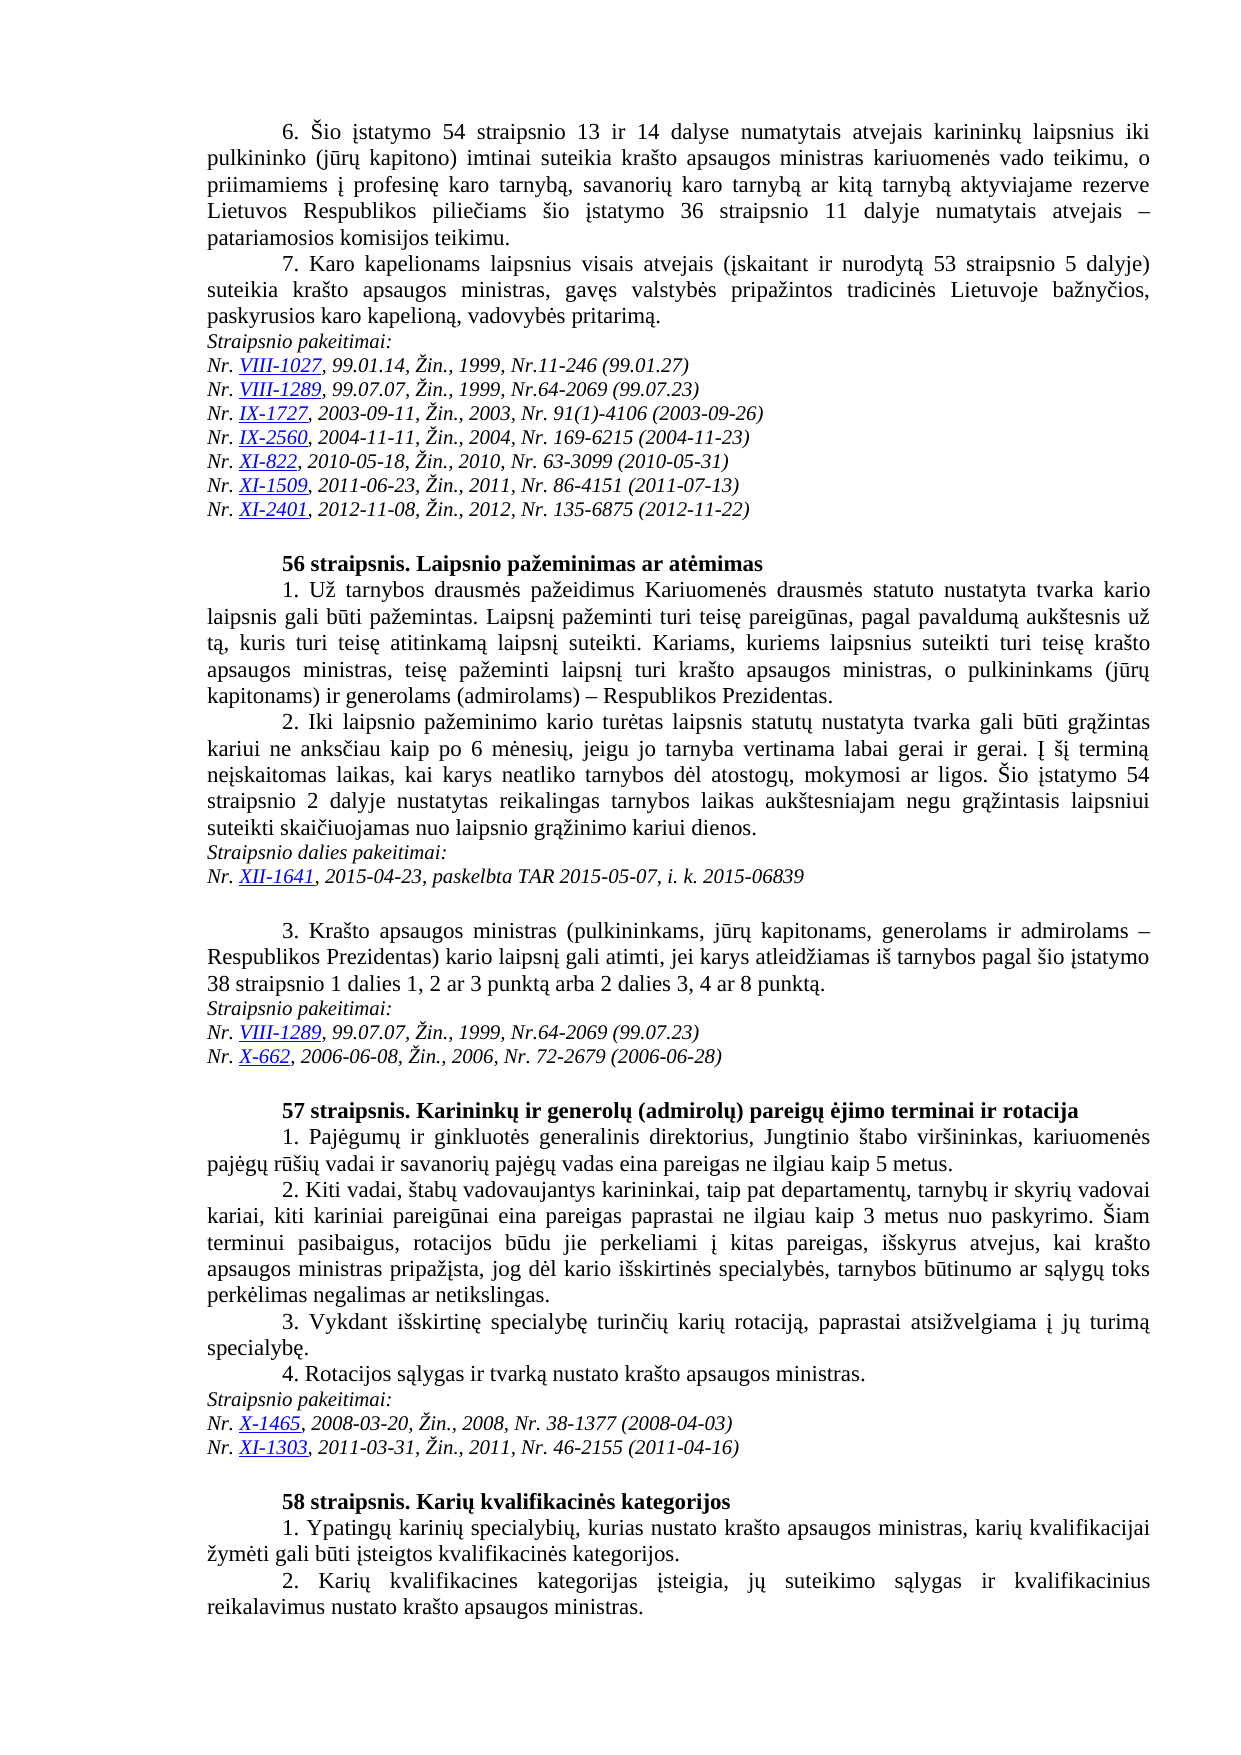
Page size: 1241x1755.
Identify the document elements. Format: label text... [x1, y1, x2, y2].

text Nr. VIII-1289, 99.07.07, Žin., 1999, Nr.64-2069 (99.07.23) [207, 1020, 1152, 1044]
text Nr. VIII-1289, 99.07.07, Žin., 1999, Nr.64-2069 (99.07.23) [207, 377, 1152, 401]
text 4. Rotacijos sąlygas ir tvarką nustato krašto apsaugos ministras. [207, 1361, 1152, 1387]
text 3. Krašto apsaugos ministras (pulkininkams, jūrų kapitonams, generolams ir admirolams – Respublikos Prezidentas) kario laipsnį gali atimti, jei karys atleidžiamas iš tarnybos pagal šio įstatymo 38 straipsnio 1 dalies 1, 2 ar 3 punktą arba 2 dalies 3, 4 ar 8 punktą. [207, 917, 1152, 996]
text 6. Šio įstatymo 54 straipsnio 13 ir 14 dalyse numatytais atvejais karininkų laipsnius iki pulkininko (jūrų kapitono) imtinai suteikia krašto apsaugos ministras kariuomenės vado teikimu, o priimamiems į profesinę karo tarnybą, savanorių karo tarnybą ar kitą tarnybą aktyviajame rezerve Lietuvos Respublikos piliečiams šio įstatymo 36 straipsnio 11 dalyje numatytais atvejais – patariamosios komisijos teikimu. [207, 118, 1152, 250]
text Straipsnio dalies pakeitimai: [207, 840, 1152, 864]
text Nr. XI-1509, 2011-06-23, Žin., 2011, Nr. 86-4151 (2011-07-13) [207, 473, 1152, 497]
text 2. Karių kvalifikacines kategorijas įsteigia, jų suteikimo sąlygas ir kvalifikacinius reikalavimus nustato krašto apsaugos ministras. [207, 1567, 1152, 1619]
text 57 straipsnis. Karininkų ir generolų (admirolų) pareigų ėjimo terminai ir rotacija [282, 1097, 1152, 1123]
text 3. Vykdant išskirtinę specialybę turinčių karių rotaciją, paprastai atsižvelgiama į jų turimą specialybę. [207, 1308, 1152, 1361]
text Nr. XII-1641, 2015-04-23, paskelbta TAR 2015-05-07, i. k. 2015-06839 [207, 864, 1152, 888]
text Nr. VIII-1027, 99.01.14, Žin., 1999, Nr.11-246 (99.01.27) [207, 353, 1152, 377]
text 1. Pajėgumų ir ginkluotės generalinis direktorius, Jungtinio štabo viršininkas, kariuomenės pajėgų rūšių vadai ir savanorių pajėgų vadas eina pareigas ne ilgiau kaip 5 metus. [207, 1123, 1152, 1176]
text Nr. XI-1303, 2011-03-31, Žin., 2011, Nr. 46-2155 (2011-04-16) [207, 1435, 1152, 1459]
text 1. Už tarnybos drausmės pažeidimus Kariuomenės drausmės statuto nustatyta tvarka kario laipsnis gali būti pažemintas. Laipsnį pažeminti turi teisę pareigūnas, pagal pavaldumą aukštesnis už tą, kuris turi teisę atitinkamą laipsnį suteikti. Kariams, kuriems laipsnius suteikti turi teisę krašto apsaugos ministras, teisę pažeminti laipsnį turi krašto apsaugos ministras, o pulkininkams (jūrų kapitonams) ir generolams (admirolams) – Respublikos Prezidentas. [207, 577, 1152, 708]
text Nr. XI-822, 2010-05-18, Žin., 2010, Nr. 63-3099 (2010-05-31) [207, 449, 1152, 473]
text Straipsnio pakeitimai: [207, 996, 1152, 1020]
text Nr. X-1465, 2008-03-20, Žin., 2008, Nr. 38-1377 (2008-04-03) [207, 1411, 1152, 1435]
text 2. Iki laipsnio pažeminimo kario turėtas laipsnis statutų nustatyta tvarka gali būti grąžintas kariui ne anksčiau kaip po 6 mėnesių, jeigu jo tarnyba vertinama labai gerai ir gerai. Į šį terminą neįskaitomas laikas, kai karys neatliko tarnybos dėl atostogų, mokymosi ar ligos. Šio įstatymo 54 straipsnio 2 dalyje nustatytas reikalingas tarnybos laikas aukštesniajam negu grąžintasis laipsniui suteikti skaičiuojamas nuo laipsnio grąžinimo kariui dienos. [207, 708, 1152, 840]
text 7. Karo kapelionams laipsnius visais atvejais (įskaitant ir nurodytą 53 straipsnio 5 dalyje) suteikia krašto apsaugos ministras, gavęs valstybės pripažintos tradicinės Lietuvoje bažnyčios, paskyrusios karo kapelioną, vadovybės pritarimą. [207, 250, 1152, 329]
text Nr. XI-2401, 2012-11-08, Žin., 2012, Nr. 135-6875 (2012-11-22) [207, 497, 1152, 521]
text 2. Kiti vadai, štabų vadovaujantys karininkai, taip pat departamentų, tarnybų ir skyrių vadovai kariai, kiti kariniai pareigūnai eina pareigas paprastai ne ilgiau kaip 3 metus nuo paskyrimo. Šiam terminui pasibaigus, rotacijos būdu jie perkeliami į kitas pareigas, išskyrus atvejus, kai krašto apsaugos ministras pripažįsta, jog dėl kario išskirtinės specialybės, tarnybos būtinumo ar sąlygų toks perkėlimas negalimas ar netikslingas. [207, 1176, 1152, 1308]
text Straipsnio pakeitimai: [207, 329, 1152, 353]
text 58 straipsnis. Karių kvalifikacinės kategorijos [207, 1488, 1152, 1514]
text 56 straipsnis. Laipsnio pažeminimas ar atėmimas [207, 550, 1152, 577]
text Nr. IX-1727, 2003-09-11, Žin., 2003, Nr. 91(1)-4106 (2003-09-26) [207, 401, 1152, 425]
text Straipsnio pakeitimai: [207, 1387, 1152, 1411]
text Nr. X-662, 2006-06-08, Žin., 2006, Nr. 72-2679 (2006-06-28) [207, 1044, 1152, 1068]
text 1. Ypatingų karinių specialybių, kurias nustato krašto apsaugos ministras, karių kvalifikacijai žymėti gali būti įsteigtos kvalifikacinės kategorijos. [207, 1514, 1152, 1567]
text Nr. IX-2560, 2004-11-11, Žin., 2004, Nr. 169-6215 (2004-11-23) [207, 425, 1152, 449]
